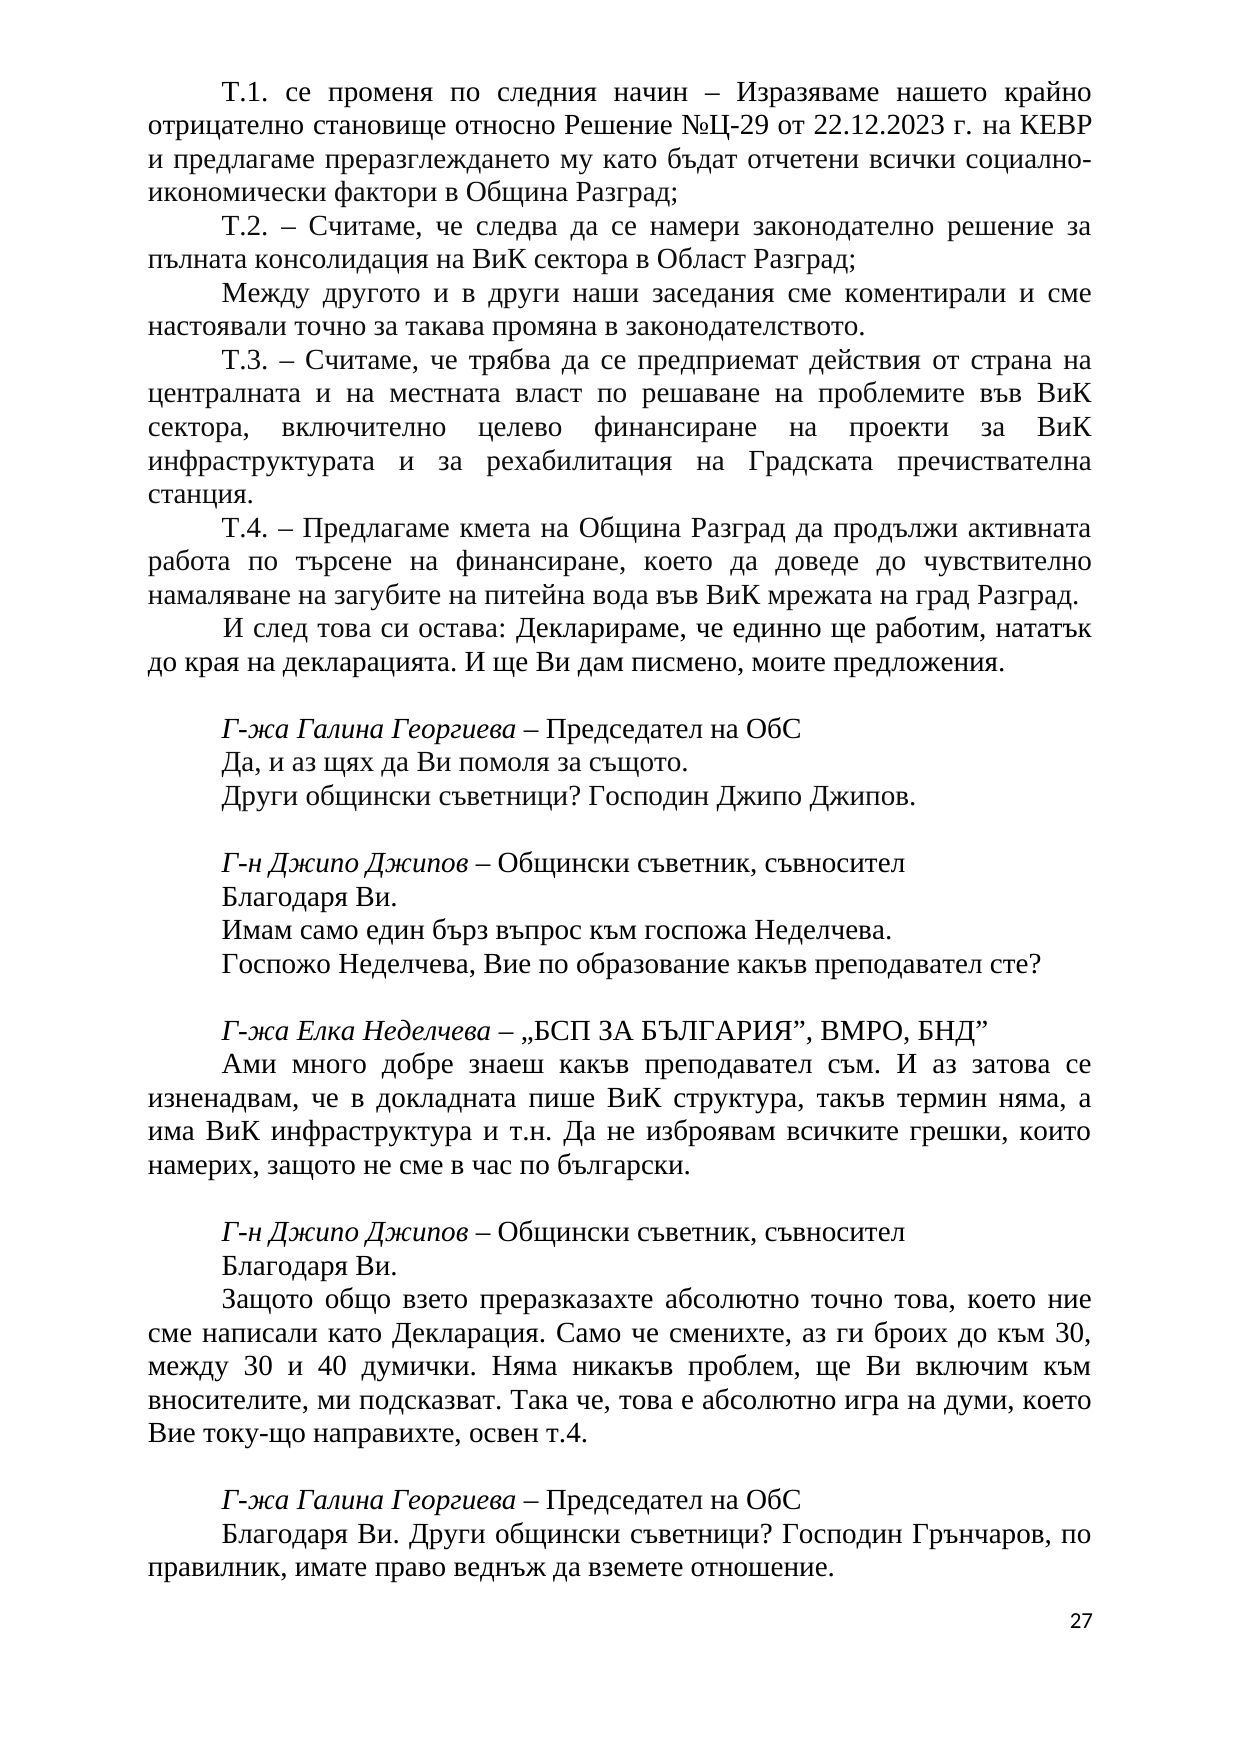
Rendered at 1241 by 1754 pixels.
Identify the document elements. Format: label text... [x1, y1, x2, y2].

text Благодаря Ви. [148, 1248, 1093, 1281]
text Г-жа Галина Георгиева – Председател на ОбС [148, 1482, 1093, 1516]
text Г-жа Галина Георгиева – Председател на ОбС [148, 711, 1093, 744]
text Други общински съветници? Господин Джипо Джипов. [148, 778, 1093, 812]
text Между другото и в други наши заседания сме коментирали и сме настоявали точно за такава промяна в законодателството. [148, 275, 1093, 342]
text Т.1. се променя по следния начин – Изразяваме нашето крайно отрицателно становище относно Решение №Ц-29 от 22.12.2023 г. на КЕВР и предлагаме преразглеждането му като бъдат отчетени всички социално-икономически фактори в Община Разград; [148, 74, 1093, 208]
text Ами много добре знаеш какъв преподавател съм. И аз затова се изненадвам, че в докладната пише ВиК структура, такъв термин няма, а има ВиК инфраструктура и т.н. Да не изброявам всичките грешки, които намерих, защото не сме в час по български. [148, 1046, 1093, 1181]
text Госпожо Неделчева, Вие по образование какъв преподавател сте? [148, 946, 1093, 979]
text Т.2. – Считаме, че следва да се намери законодателно решение за пълната консолидация на ВиК сектора в Област Разград; [148, 208, 1093, 275]
text Т.4. – Предлагаме кмета на Община Разград да продължи активната работа по търсене на финансиране, което да доведе до чувствително намаляване на загубите на питейна вода във ВиК мрежата на град Разград. [148, 510, 1093, 610]
text Благодаря Ви. [148, 879, 1093, 912]
text Г-жа Елка Неделчева – „БСП ЗА БЪЛГАРИЯ”, ВМРО, БНД” [148, 1013, 1093, 1046]
text Благодаря Ви. Други общински съветници? Господин Грънчаров, по правилник, имате право веднъж да вземете отношение. [148, 1516, 1093, 1583]
text Имам само един бърз въпрос към госпожа Неделчева. [148, 912, 1093, 946]
text Да, и аз щях да Ви помоля за същото. [148, 744, 1093, 778]
text Защото общо взето преразказахте абсолютно точно това, което ние сме написали като Декларация. Само че сменихте, аз ги броих до към 30, между 30 и 40 думички. Няма никакъв проблем, ще Ви включим към вносителите, ми подсказват. Така че, това е абсолютно игра на думи, което Вие току-що направихте, освен т.4. [148, 1281, 1093, 1449]
text Т.3. – Считаме, че трябва да се предприемат действия от страна на централната и на местната власт по решаване на проблемите във ВиК сектора, включително целево финансиране на проекти за ВиК инфраструктурата и за рехабилитация на Градската пречиствателна станция. [148, 342, 1093, 510]
text И след това си остава: Декларираме, че единно ще работим, нататък до края на декларацията. И ще Ви дам писмено, моите предложения. [148, 610, 1093, 677]
text Г-н Джипо Джипов – Общински съветник, съвносител [148, 845, 1093, 879]
text Г-н Джипо Джипов – Общински съветник, съвносител [148, 1214, 1093, 1248]
